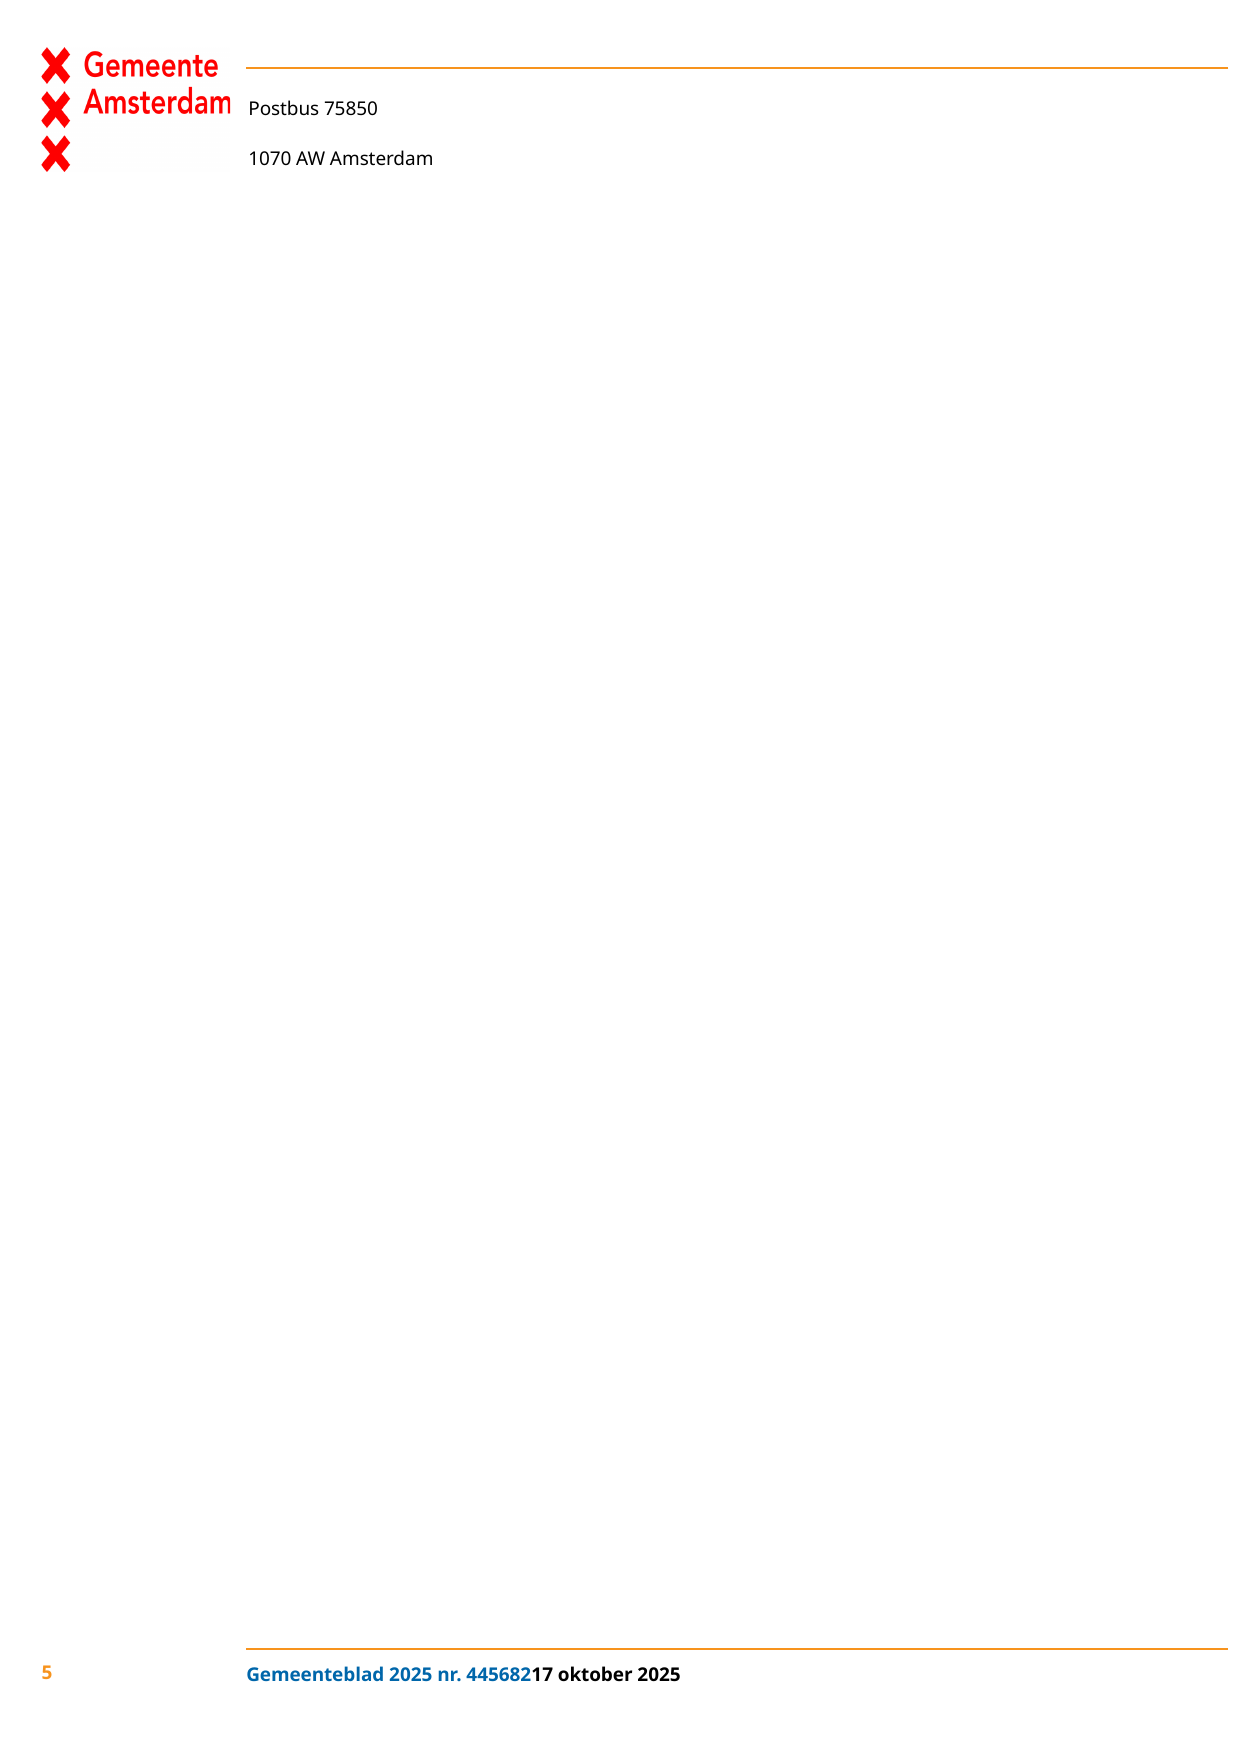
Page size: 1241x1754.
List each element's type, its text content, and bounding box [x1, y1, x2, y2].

picture [41, 47, 231, 172]
text Postbus 75850 [248, 95, 1152, 121]
text 1070 AW Amsterdam [248, 145, 1152, 171]
